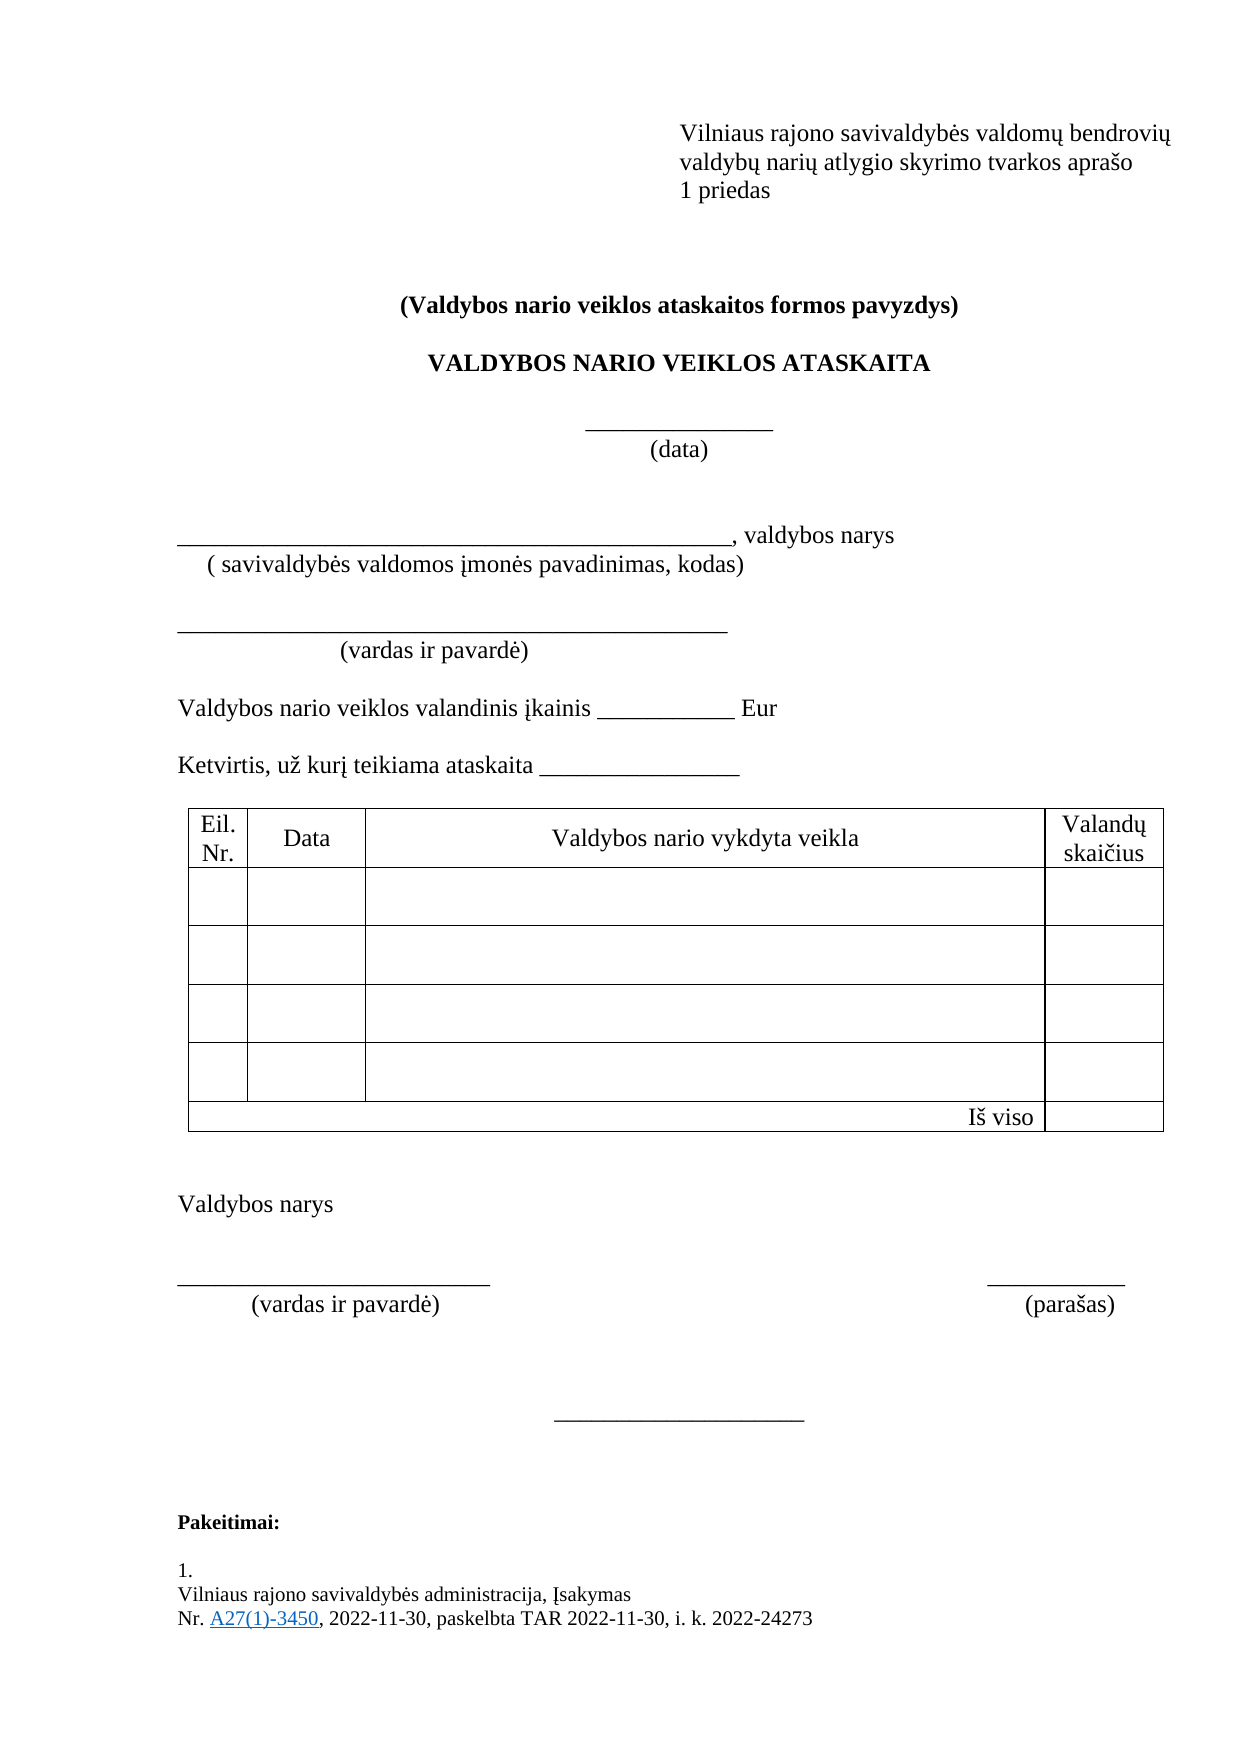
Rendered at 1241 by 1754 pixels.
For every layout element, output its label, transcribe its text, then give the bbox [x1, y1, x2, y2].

table_cell [189, 926, 247, 984]
text Pakeitimai: [177, 1510, 1181, 1534]
table_cell [366, 868, 1044, 925]
text valdybų narių atlygio skyrimo tvarkos aprašo [679, 147, 1181, 176]
text –––––––––––––––––––– [177, 1404, 1181, 1433]
table_header Eil. Nr. [189, 809, 247, 867]
table_cell [248, 1043, 365, 1101]
table_cell [1046, 926, 1163, 984]
table_cell [248, 985, 365, 1042]
text (data) [177, 434, 1181, 463]
table_cell [189, 985, 247, 1042]
table_cell [1046, 985, 1163, 1042]
table_cell [366, 926, 1044, 984]
text _________________________ ___________ [177, 1260, 1181, 1289]
table_cell [366, 1043, 1044, 1101]
text ____________________________________________ [177, 607, 1181, 636]
text VALDYBOS NARIO VEIKLOS ATASKAITA [177, 348, 1181, 377]
text _______________ [177, 406, 1181, 434]
table_cell [189, 868, 247, 925]
table_cell [1046, 868, 1163, 925]
text ( savivaldybės valdomos įmonės pavadinimas, kodas) [177, 549, 1181, 578]
table_header Data [248, 809, 365, 867]
table_cell [189, 1043, 247, 1101]
text Valdybos narys [177, 1189, 1181, 1218]
text (vardas ir pavardė) [177, 636, 1181, 664]
text Vilniaus rajono savivaldybės administracija, Įsakymas [177, 1582, 1181, 1606]
table_cell [248, 926, 365, 984]
table_cell [248, 868, 365, 925]
table_cell [1046, 1102, 1163, 1131]
text Ketvirtis, už kurį teikiama ataskaita ________________ [177, 751, 1181, 779]
table_cell [366, 985, 1044, 1042]
text (vardas ir pavardė) (parašas) [177, 1289, 1181, 1318]
text (Valdybos nario veiklos ataskaitos formos pavyzdys) [177, 291, 1181, 319]
text 1. [177, 1558, 1181, 1582]
table_cell [1046, 1043, 1163, 1101]
text , valdybos narys [177, 521, 1181, 549]
text Vilniaus rajono savivaldybės valdomų bendrovių [679, 118, 1181, 147]
table_header Valdybos nario vykdyta veikla [366, 809, 1044, 867]
text Valdybos nario veiklos valandinis įkainis ___________ Eur [177, 693, 1181, 722]
text 1 priedas [679, 176, 1181, 204]
table_header Valandų skaičius [1046, 809, 1163, 867]
table_cell Iš viso [189, 1102, 1044, 1131]
text Nr. A27(1)-3450, 2022-11-30, paskelbta TAR 2022-11-30, i. k. 2022-24273 [177, 1606, 1181, 1630]
